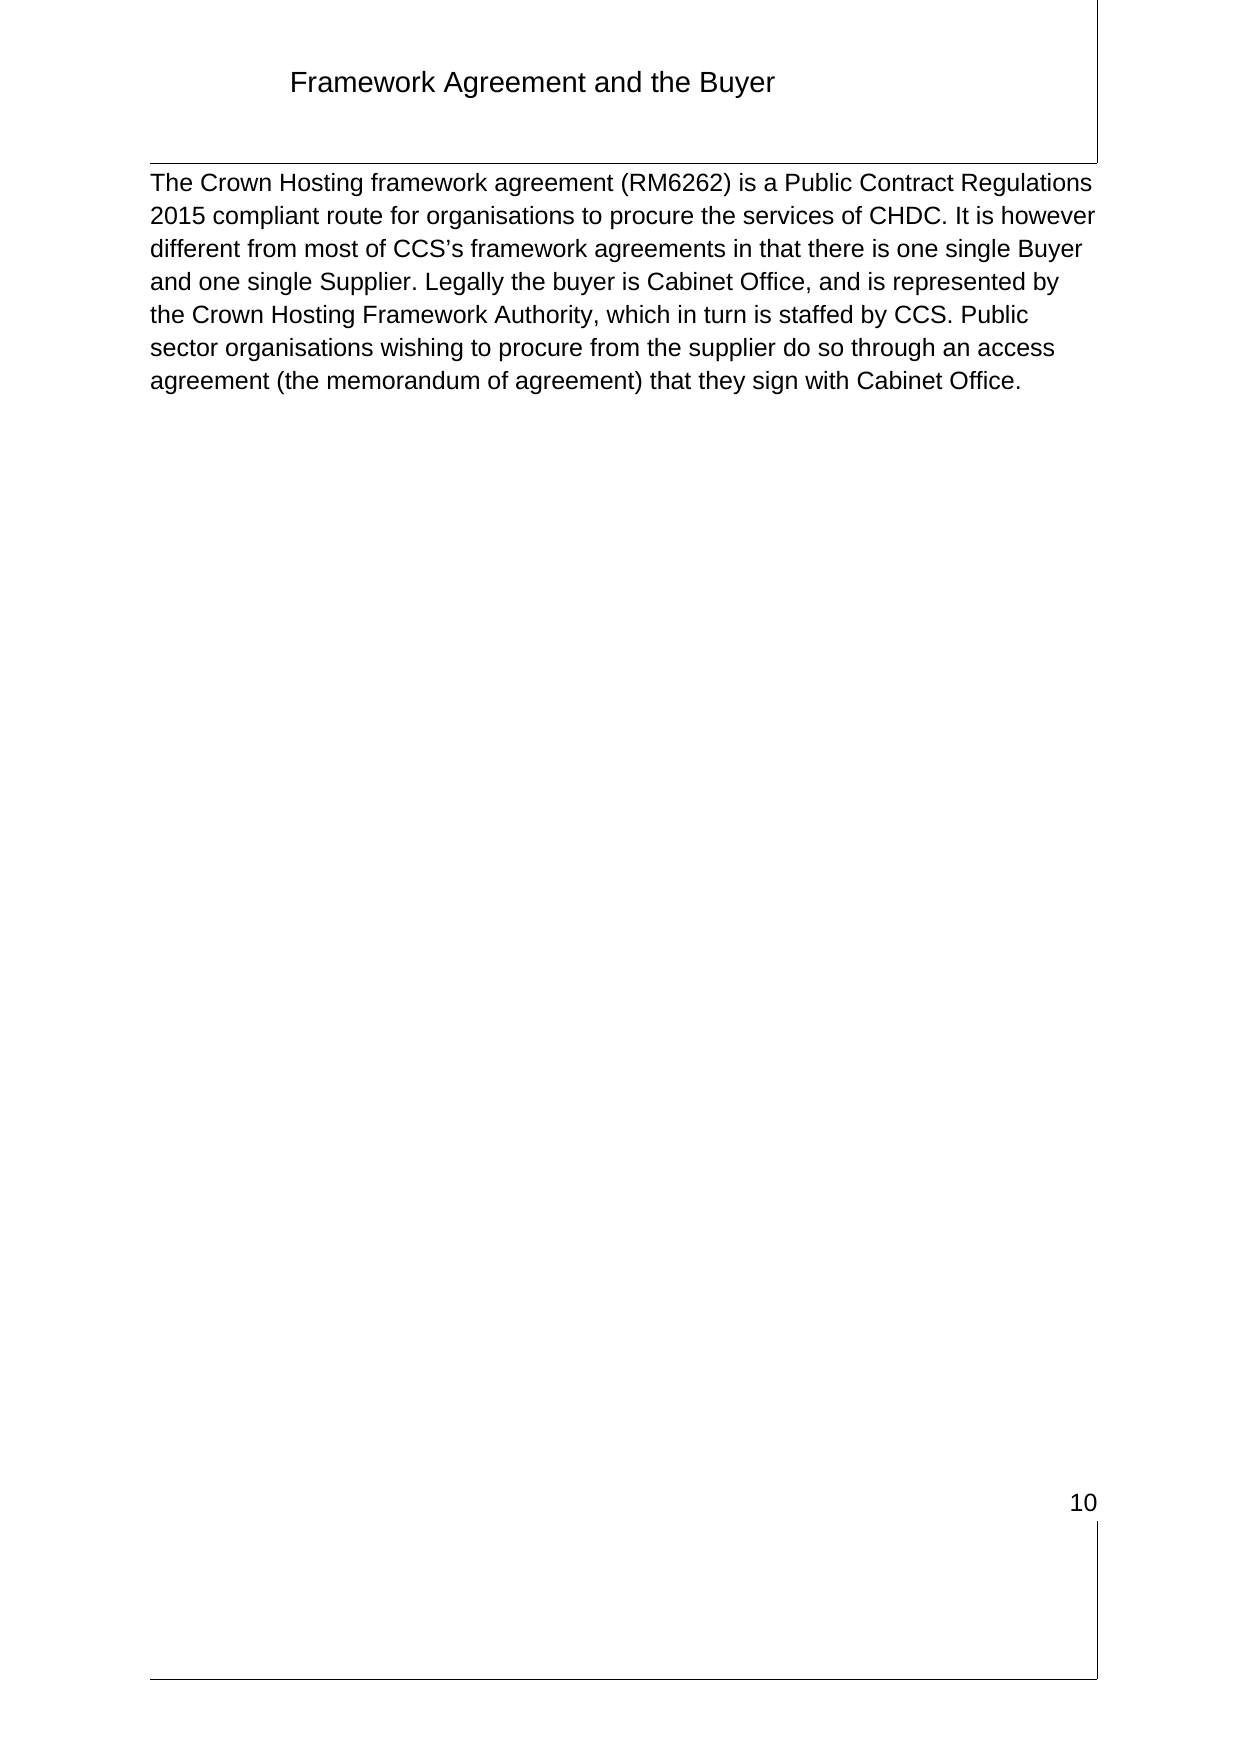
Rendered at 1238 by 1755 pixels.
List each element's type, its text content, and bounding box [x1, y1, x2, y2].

text The Crown Hosting framework agreement (RM6262) is a Public Contract Regulations 2015 compliant route for organisations to procure the services of CHDC. It is however different from most of CCS’s framework agreements in that there is one single Buyer and one single Supplier. Legally the buyer is Cabinet Office, and is represented by the Crown Hosting Framework Authority, which in turn is staffed by CCS. Public sector organisations wishing to procure from the supplier do so through an access agreement (the memorandum of agreement) that they sign with Cabinet Office. [150, 168, 1097, 394]
subtitle Framework Agreement and the Buyer [150, 0, 1097, 163]
